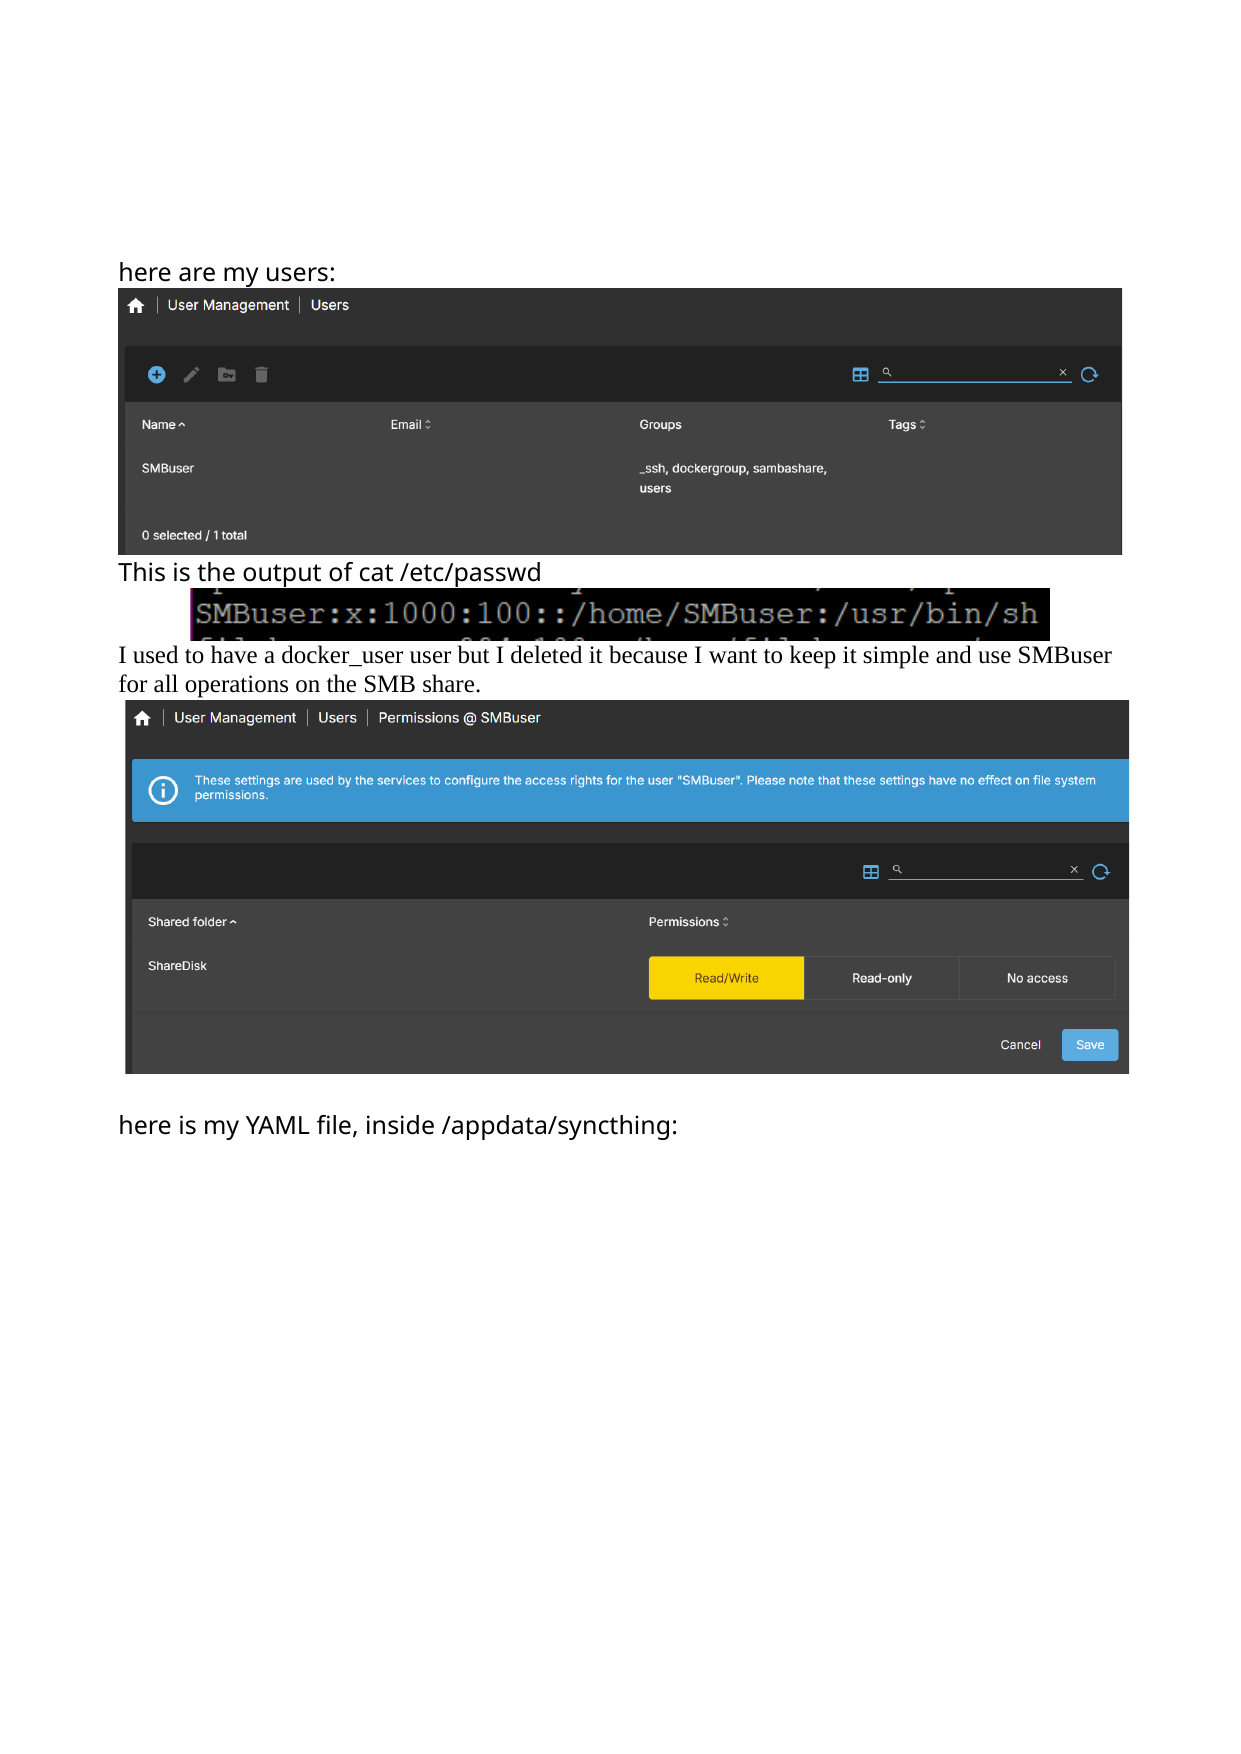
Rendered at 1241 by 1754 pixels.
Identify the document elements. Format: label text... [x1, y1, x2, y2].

picture [125, 700, 1130, 1074]
text I used to have a docker_user user but I deleted it because I want to keep it simple and use SMBuser for all operations on the SMB share. [118, 589, 1122, 698]
text This is the output of cat /etc/passwd [118, 555, 1122, 589]
text here are my users: [118, 254, 1122, 288]
text here is my YAML file, inside /appdata/syncthing: [118, 1108, 1122, 1142]
picture [190, 588, 1050, 641]
picture [118, 288, 1123, 555]
